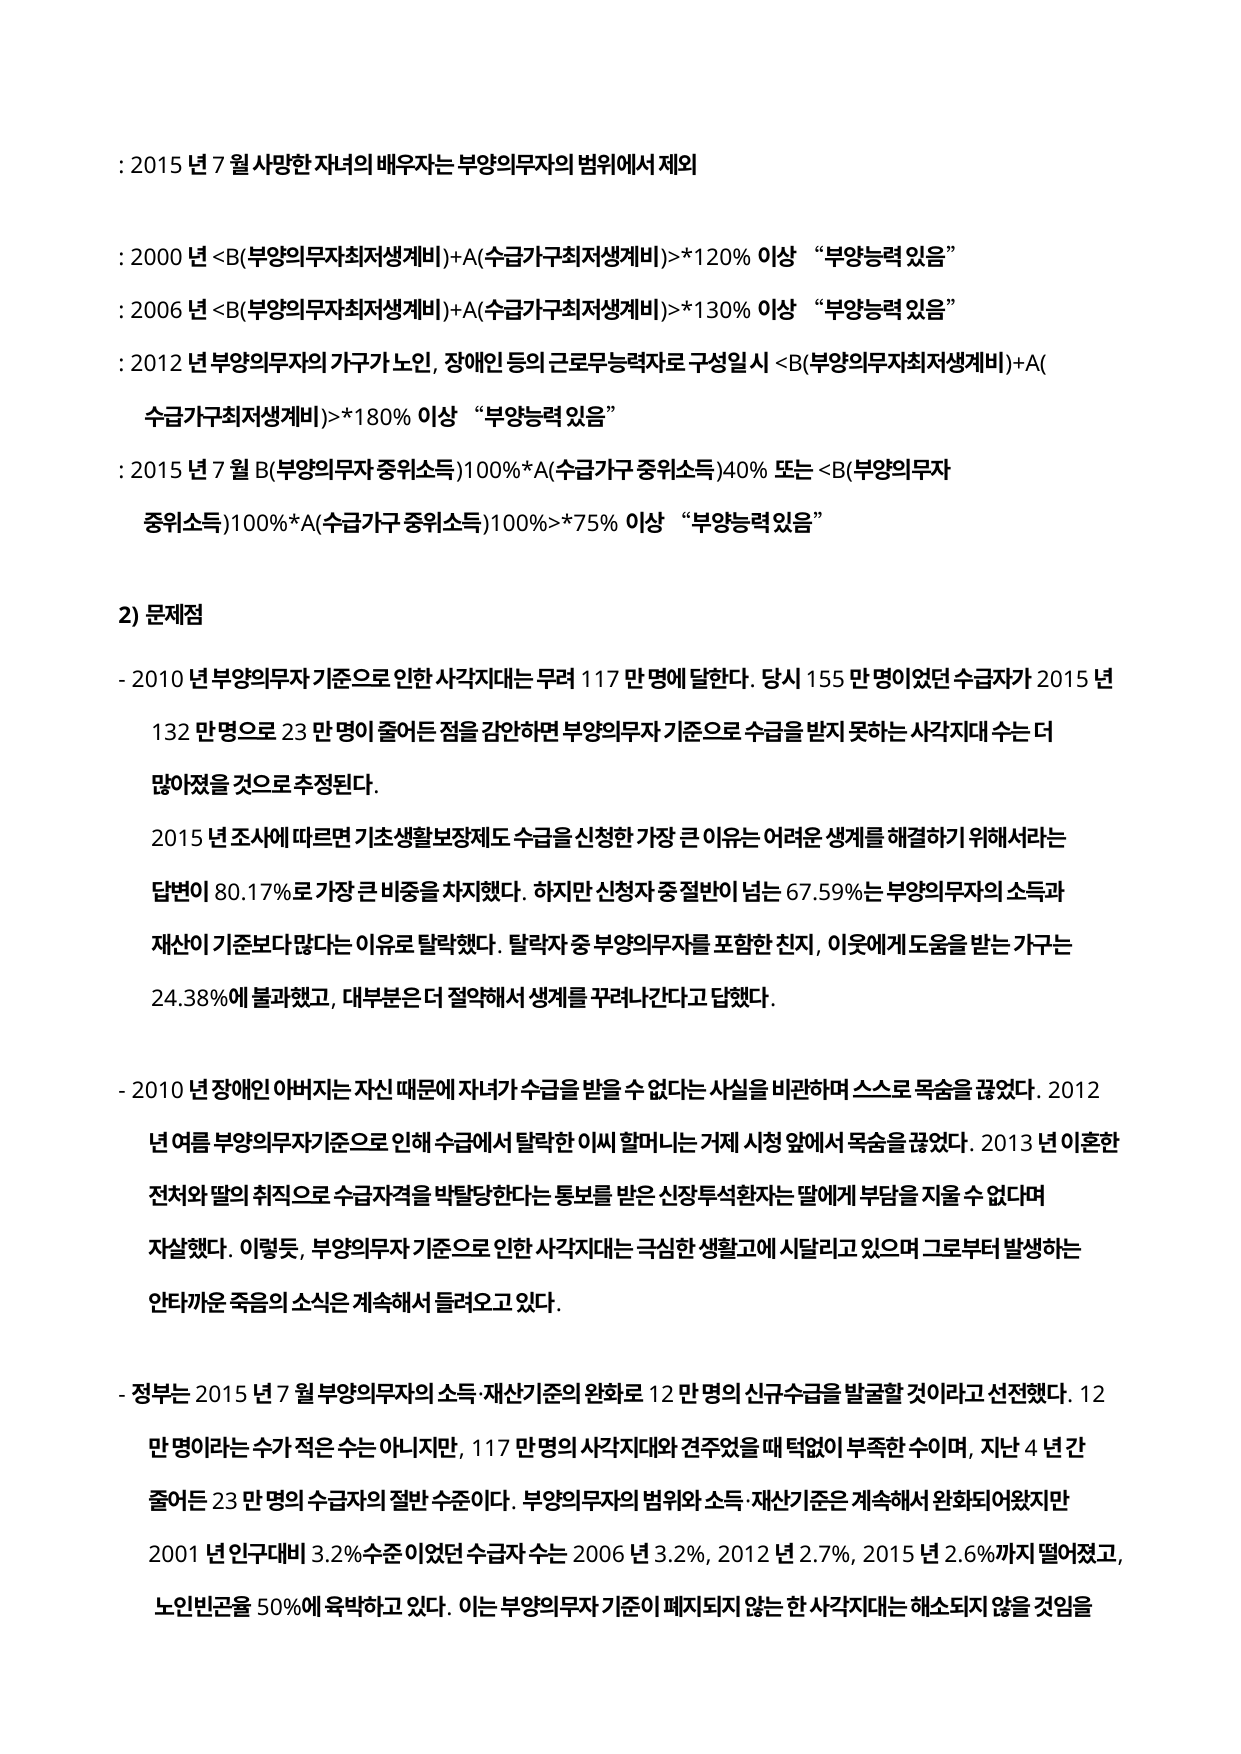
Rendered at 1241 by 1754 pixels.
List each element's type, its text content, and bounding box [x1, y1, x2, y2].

text : 2006년 <B(부양의무자최저생계비)+A(수급가구최저생계비)>*130% 이상 “부양능력 있음” [118, 292, 1122, 325]
text 2) 문제점 [118, 597, 1122, 630]
text - 2010년 부양의무자 기준으로 인한 사각지대는 무려 117만 명에 달한다. 당시 155만 명이었던 수급자가 2015년 132만 명으로 23만 명이 줄어든 점을 감안하면 부양의무자 기준으로 수급을 받지 못하는 사각지대 수는 더 많아졌을 것으로 추정된다. 2015년 조사에 따르면 기초생활보장제도 수급을 신청한 가장 큰 이유는 어려운 생계를 해결하기 위해서라는 답변이 80.17%로 가장 큰 비중을 차지했다. 하지만 신청자 중 절반이 넘는 67.59%는 부양의무자의 소득과 재산이 기준보다 많다는 이유로 탈락했다. 탈락자 중 부양의무자를 포함한 친지, 이웃에게 도움을 받는 가구는 24.38%에 불과했고, 대부분은 더 절약해서 생계를 꾸려나간다고 답했다. [118, 661, 1122, 1013]
text : 2000년 <B(부양의무자최저생계비)+A(수급가구최저생계비)>*120% 이상 “부양능력 있음” [118, 239, 1122, 272]
text : 2015년 7월 B(부양의무자 중위소득)100%*A(수급가구 중위소득)40% 또는 <B(부양의무자 중위소득)100%*A(수급가구 중위소득)100%>*75% 이상 “부양능력 있음” [118, 452, 1122, 538]
text - 정부는 2015년 7월 부양의무자의 소득·재산기준의 완화로 12만 명의 신규수급을 발굴할 것이라고 선전했다. 12만 명이라는 수가 적은 수는 아니지만, 117만 명의 사각지대와 견주었을 때 턱없이 부족한 수이며, 지난 4년 간 줄어든 23만 명의 수급자의 절반 수준이다. 부양의무자의 범위와 소득·재산기준은 계속해서 완화되어왔지만 2001년 인구대비 3.2%수준 이었던 수급자 수는 2006년 3.2%, 2012년 2.7%, 2015년 2.6%까지 떨어졌고, 노인빈곤율 50%에 육박하고 있다. 이는 부양의무자 기준이 폐지되지 않는 한 사각지대는 해소되지 않을 것임을 [118, 1376, 1122, 1623]
text : 2015년 7월 사망한 자녀의 배우자는 부양의무자의 범위에서 제외 [118, 147, 1122, 180]
text - 2010년 장애인 아버지는 자신 때문에 자녀가 수급을 받을 수 없다는 사실을 비관하며 스스로 목숨을 끊었다. 2012년 여름 부양의무자기준으로 인해 수급에서 탈락한 이씨 할머니는 거제 시청 앞에서 목숨을 끊었다. 2013년 이혼한 전처와 딸의 취직으로 수급자격을 박탈당한다는 통보를 받은 신장투석환자는 딸에게 부담을 지울 수 없다며 자살했다. 이렇듯, 부양의무자 기준으로 인한 사각지대는 극심한 생활고에 시달리고 있으며 그로부터 발생하는 안타까운 죽음의 소식은 계속해서 들려오고 있다. [118, 1072, 1122, 1318]
text : 2012년 부양의무자의 가구가 노인, 장애인 등의 근로무능력자로 구성일 시 <B(부양의무자최저생계비)+A(수급가구최저생계비)>*180% 이상 “부양능력 있음” [118, 345, 1122, 432]
